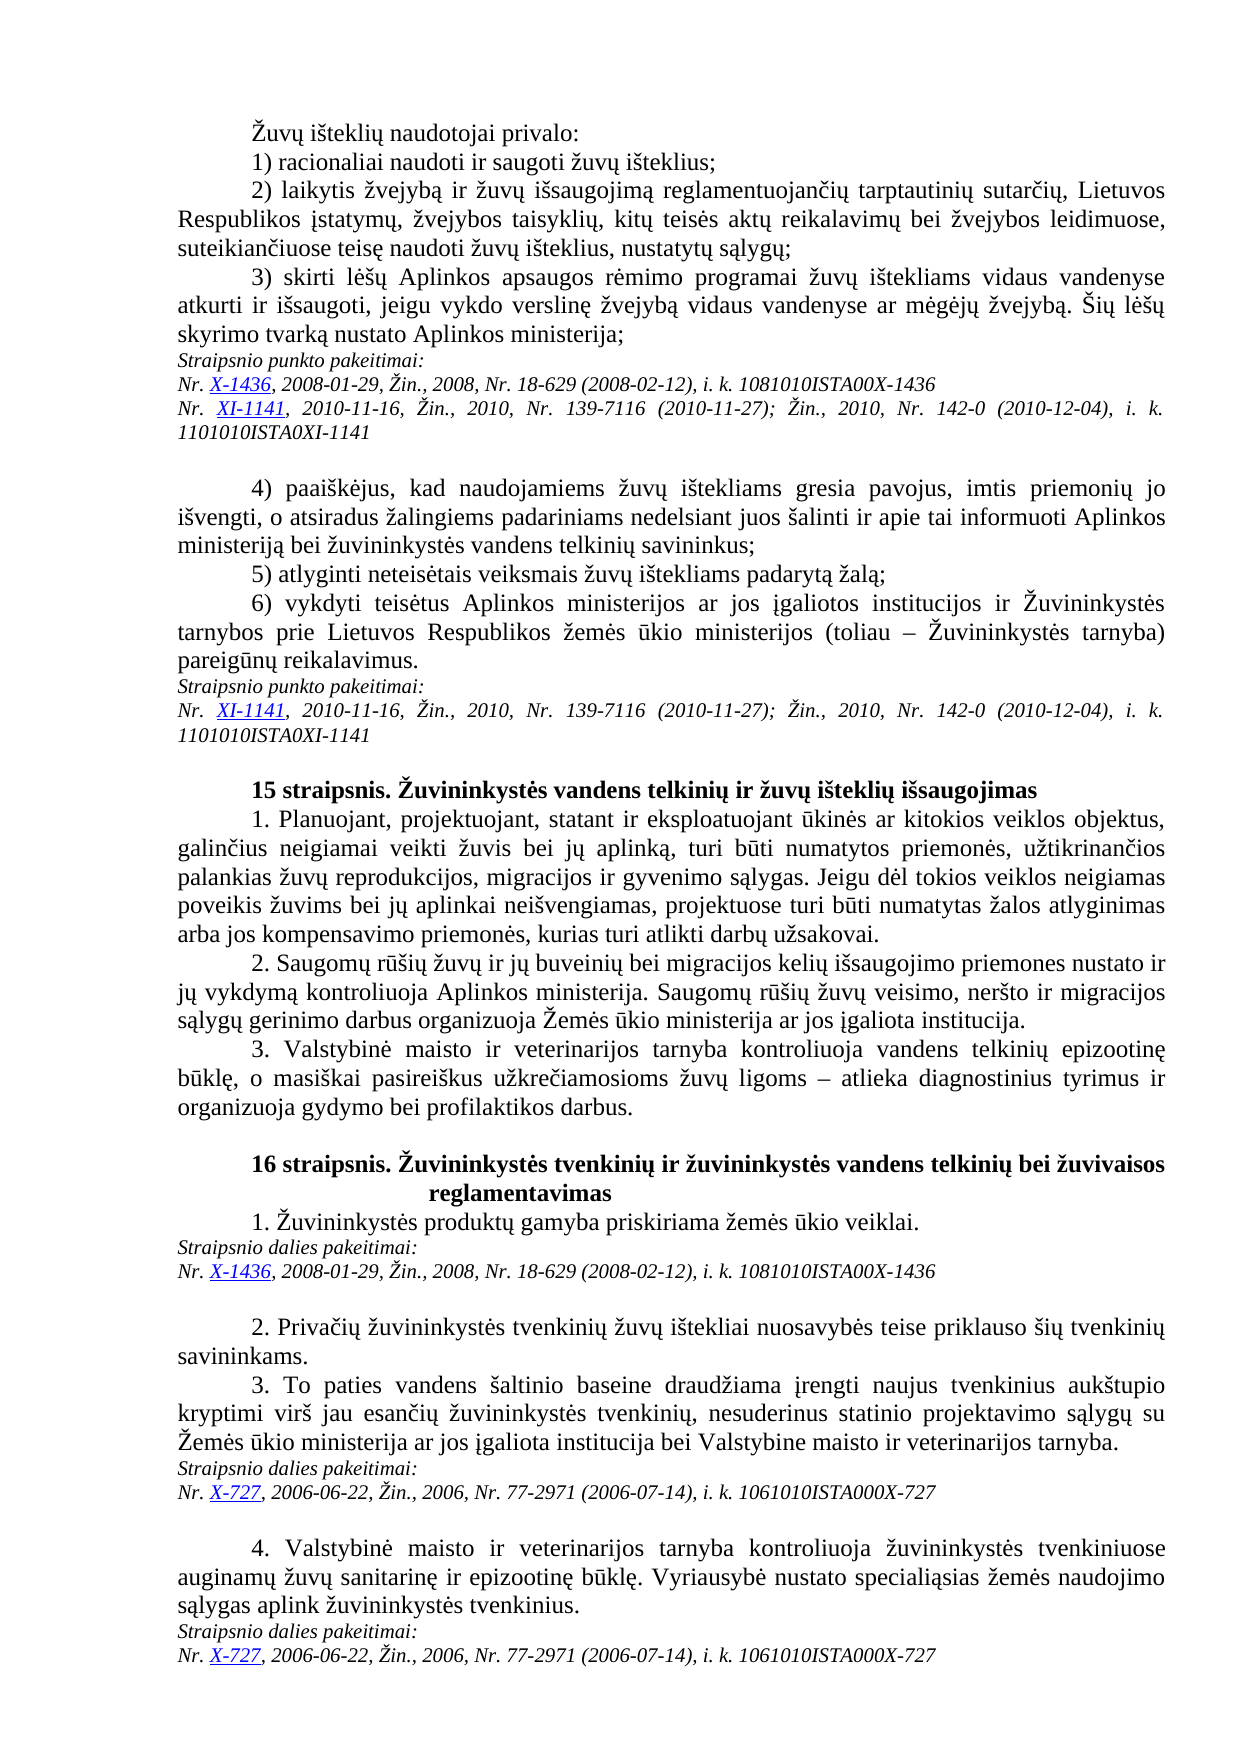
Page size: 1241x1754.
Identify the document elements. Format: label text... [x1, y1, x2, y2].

text 3. Valstybinė maisto ir veterinarijos tarnyba kontroliuoja vandens telkinių epizootinę būklę, o masiškai pasireiškus užkrečiamosioms žuvų ligoms – atlieka diagnostinius tyrimus ir organizuoja gydymo bei profilaktikos darbus. [177, 1034, 1166, 1120]
text Straipsnio dalies pakeitimai: [177, 1235, 1166, 1259]
text 3. To paties vandens šaltinio baseine draudžiama įrengti naujus tvenkinius aukštupio kryptimi virš jau esančių žuvininkystės tvenkinių, nesuderinus statinio projektavimo sąlygų su Žemės ūkio ministerija ar jos įgaliota institucija bei Valstybine maisto ir veterinarijos tarnyba. [177, 1370, 1166, 1456]
text Nr. X-727, 2006-06-22, Žin., 2006, Nr. 77-2971 (2006-07-14), i. k. 1061010ISTA000X-727 [177, 1643, 1166, 1667]
text 4) paaiškėjus, kad naudojamiems žuvų ištekliams gresia pavojus, imtis priemonių jo išvengti, o atsiradus žalingiems padariniams nedelsiant juos šalinti ir apie tai informuoti Aplinkos ministeriją bei žuvininkystės vandens telkinių savininkus; [177, 473, 1166, 559]
text 2. Privačių žuvininkystės tvenkinių žuvų ištekliai nuosavybės teise priklauso šių tvenkinių savininkams. [177, 1312, 1166, 1370]
text 2. Saugomų rūšių žuvų ir jų buveinių bei migracijos kelių išsaugojimo priemones nustato ir jų vykdymą kontroliuoja Aplinkos ministerija. Saugomų rūšių žuvų veisimo, neršto ir migracijos sąlygų gerinimo darbus organizuoja Žemės ūkio ministerija ar jos įgaliota institucija. [177, 948, 1166, 1034]
text Nr. X-727, 2006-06-22, Žin., 2006, Nr. 77-2971 (2006-07-14), i. k. 1061010ISTA000X-727 [177, 1480, 1166, 1504]
text Žuvų išteklių naudotojai privalo: [177, 118, 1166, 147]
text Nr. XI-1141, 2010-11-16, Žin., 2010, Nr. 139-7116 (2010-11-27); Žin., 2010, Nr. 142-0 (2010-12-04), i. k. 1101010ISTA0XI-1141 [177, 698, 1166, 747]
text Nr. X-1436, 2008-01-29, Žin., 2008, Nr. 18-629 (2008-02-12), i. k. 1081010ISTA00X-1436 [177, 372, 1166, 396]
text 1. Žuvininkystės produktų gamyba priskiriama žemės ūkio veiklai. [177, 1207, 1166, 1235]
text 1) racionaliai naudoti ir saugoti žuvų išteklius; [177, 147, 1166, 176]
text Nr. XI-1141, 2010-11-16, Žin., 2010, Nr. 139-7116 (2010-11-27); Žin., 2010, Nr. 142-0 (2010-12-04), i. k. 1101010ISTA0XI-1141 [177, 396, 1166, 444]
text 6) vykdyti teisėtus Aplinkos ministerijos ar jos įgaliotos institucijos ir Žuvininkystės tarnybos prie Lietuvos Respublikos žemės ūkio ministerijos (toliau – Žuvininkystės tarnyba) pareigūnų reikalavimus. [177, 588, 1166, 674]
text Straipsnio punkto pakeitimai: [177, 348, 1166, 372]
text Nr. X-1436, 2008-01-29, Žin., 2008, Nr. 18-629 (2008-02-12), i. k. 1081010ISTA00X-1436 [177, 1259, 1166, 1283]
text Straipsnio dalies pakeitimai: [177, 1456, 1166, 1480]
text 5) atlyginti neteisėtais veiksmais žuvų ištekliams padarytą žalą; [177, 559, 1166, 588]
text 15 straipsnis. Žuvininkystės vandens telkinių ir žuvų išteklių išsaugojimas [177, 775, 1166, 804]
text 16 straipsnis. Žuvininkystės tvenkinių ir žuvininkystės vandens telkinių bei žuvivaisos reglamentavimas [251, 1149, 1166, 1207]
text 4. Valstybinė maisto ir veterinarijos tarnyba kontroliuoja žuvininkystės tvenkiniuose auginamų žuvų sanitarinę ir epizootinę būklę. Vyriausybė nustato specialiąsias žemės naudojimo sąlygas aplink žuvininkystės tvenkinius. [177, 1533, 1166, 1619]
text Straipsnio dalies pakeitimai: [177, 1619, 1166, 1643]
text Straipsnio punkto pakeitimai: [177, 674, 1166, 698]
text 2) laikytis žvejybą ir žuvų išsaugojimą reglamentuojančių tarptautinių sutarčių, Lietuvos Respublikos įstatymų, žvejybos taisyklių, kitų teisės aktų reikalavimų bei žvejybos leidimuose, suteikiančiuose teisę naudoti žuvų išteklius, nustatytų sąlygų; [177, 176, 1166, 262]
text 3) skirti lėšų Aplinkos apsaugos rėmimo programai žuvų ištekliams vidaus vandenyse atkurti ir išsaugoti, jeigu vykdo verslinę žvejybą vidaus vandenyse ar mėgėjų žvejybą. Šių lėšų skyrimo tvarką nustato Aplinkos ministerija; [177, 262, 1166, 348]
text 1. Planuojant, projektuojant, statant ir eksploatuojant ūkinės ar kitokios veiklos objektus, galinčius neigiamai veikti žuvis bei jų aplinką, turi būti numatytos priemonės, užtikrinančios palankias žuvų reprodukcijos, migracijos ir gyvenimo sąlygas. Jeigu dėl tokios veiklos neigiamas poveikis žuvims bei jų aplinkai neišvengiamas, projektuose turi būti numatytas žalos atlyginimas arba jos kompensavimo priemonės, kurias turi atlikti darbų užsakovai. [177, 804, 1166, 948]
